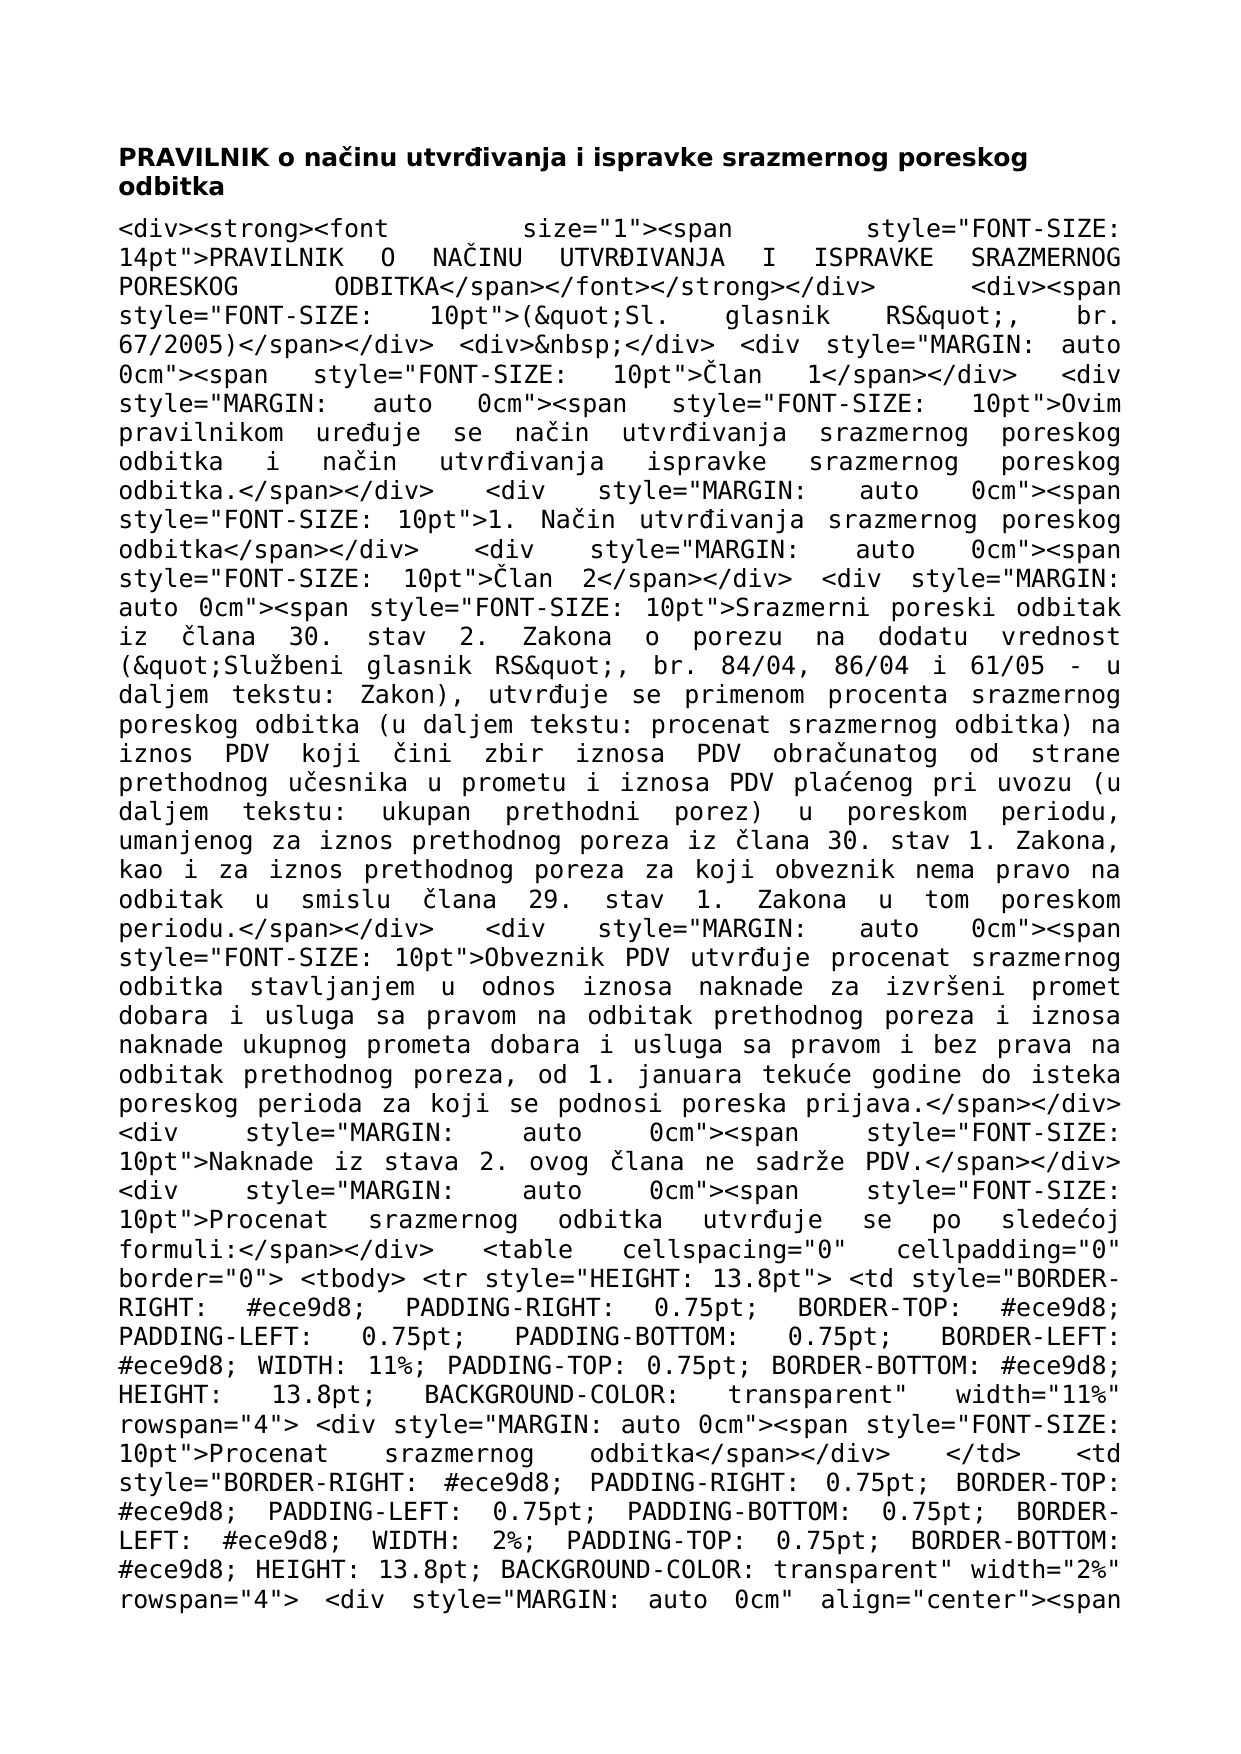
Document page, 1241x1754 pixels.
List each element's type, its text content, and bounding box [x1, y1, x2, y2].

subtitle PRAVILNIK o načinu utvrđivanja i ispravke srazmernog poreskog odbitka [118, 143, 1122, 201]
text <div><strong><font size="1"><span style="FONT-SIZE: 14pt">PRAVILNIK O NAČINU UTVRĐIVANJA I ISPRAVKE SRAZMERNOG PORESKOG ODBITKA</span></font></strong></div> <div><span style="FONT-SIZE: 10pt">(&quot;Sl. glasnik RS&quot;, br. 67/2005)</span></div> <div>&nbsp;</div> <div style="MARGIN: auto 0cm"><span style="FONT-SIZE: 10pt">Član 1</span></div> <div style="MARGIN: auto 0cm"><span style="FONT-SIZE: 10pt">Ovim pravilnikom uređuje se način utvrđivanja srazmernog poreskog odbitka i način utvrđivanja ispravke srazmernog poreskog odbitka.</span></div> <div style="MARGIN: auto 0cm"><span style="FONT-SIZE: 10pt">1. Način utvrđivanja srazmernog poreskog odbitka</span></div> <div style="MARGIN: auto 0cm"><span style="FONT-SIZE: 10pt">Član 2</span></div> <div style="MARGIN: auto 0cm"><span style="FONT-SIZE: 10pt">Srazmerni poreski odbitak iz člana 30. stav 2. Zakona o porezu na dodatu vrednost (&quot;Službeni glasnik RS&quot;, br. 84/04, 86/04 i 61/05 - u daljem tekstu: Zakon), utvrđuje se primenom procenta srazmernog poreskog odbitka (u daljem tekstu: procenat srazmernog odbitka) na iznos PDV koji čini zbir iznosa PDV obračunatog od strane prethodnog učesnika u prometu i iznosa PDV plaćenog pri uvozu (u daljem tekstu: ukupan prethodni porez) u poreskom periodu, umanjenog za iznos prethodnog poreza iz člana 30. stav 1. Zakona, kao i za iznos prethodnog poreza za koji obveznik nema pravo na odbitak u smislu člana 29. stav 1. Zakona u tom poreskom periodu.</span></div> <div style="MARGIN: auto 0cm"><span style="FONT-SIZE: 10pt">Obveznik PDV utvrđuje procenat srazmernog odbitka stavljanjem u odnos iznosa naknade za izvršeni promet dobara i usluga sa pravom na odbitak prethodnog poreza i iznosa naknade ukupnog prometa dobara i usluga sa pravom i bez prava na odbitak prethodnog poreza, od 1. januara tekuće godine do isteka poreskog perioda za koji se podnosi poreska prijava.</span></div> <div style="MARGIN: auto 0cm"><span style="FONT-SIZE: 10pt">Naknade iz stava 2. ovog člana ne sadrže PDV.</span></div> <div style="MARGIN: auto 0cm"><span style="FONT-SIZE: 10pt">Procenat srazmernog odbitka utvrđuje se po sledećoj formuli:</span></div> <table cellspacing="0" cellpadding="0" border="0"> <tbody> <tr style="HEIGHT: 13.8pt"> <td style="BORDER-RIGHT: #ece9d8; PADDING-RIGHT: 0.75pt; BORDER-TOP: #ece9d8; PADDING-LEFT: 0.75pt; PADDING-BOTTOM: 0.75pt; BORDER-LEFT: #ece9d8; WIDTH: 11%; PADDING-TOP: 0.75pt; BORDER-BOTTOM: #ece9d8; HEIGHT: 13.8pt; BACKGROUND-COLOR: transparent" width="11%" rowspan="4"> <div style="MARGIN: auto 0cm"><span style="FONT-SIZE: 10pt">Procenat srazmernog odbitka</span></div> </td> <td style="BORDER-RIGHT: #ece9d8; PADDING-RIGHT: 0.75pt; BORDER-TOP: #ece9d8; PADDING-LEFT: 0.75pt; PADDING-BOTTOM: 0.75pt; BORDER-LEFT: #ece9d8; WIDTH: 2%; PADDING-TOP: 0.75pt; BORDER-BOTTOM: #ece9d8; HEIGHT: 13.8pt; BACKGROUND-COLOR: transparent" width="2%" rowspan="4"> <div style="MARGIN: auto 0cm" align="center"><span [118, 214, 1122, 1614]
